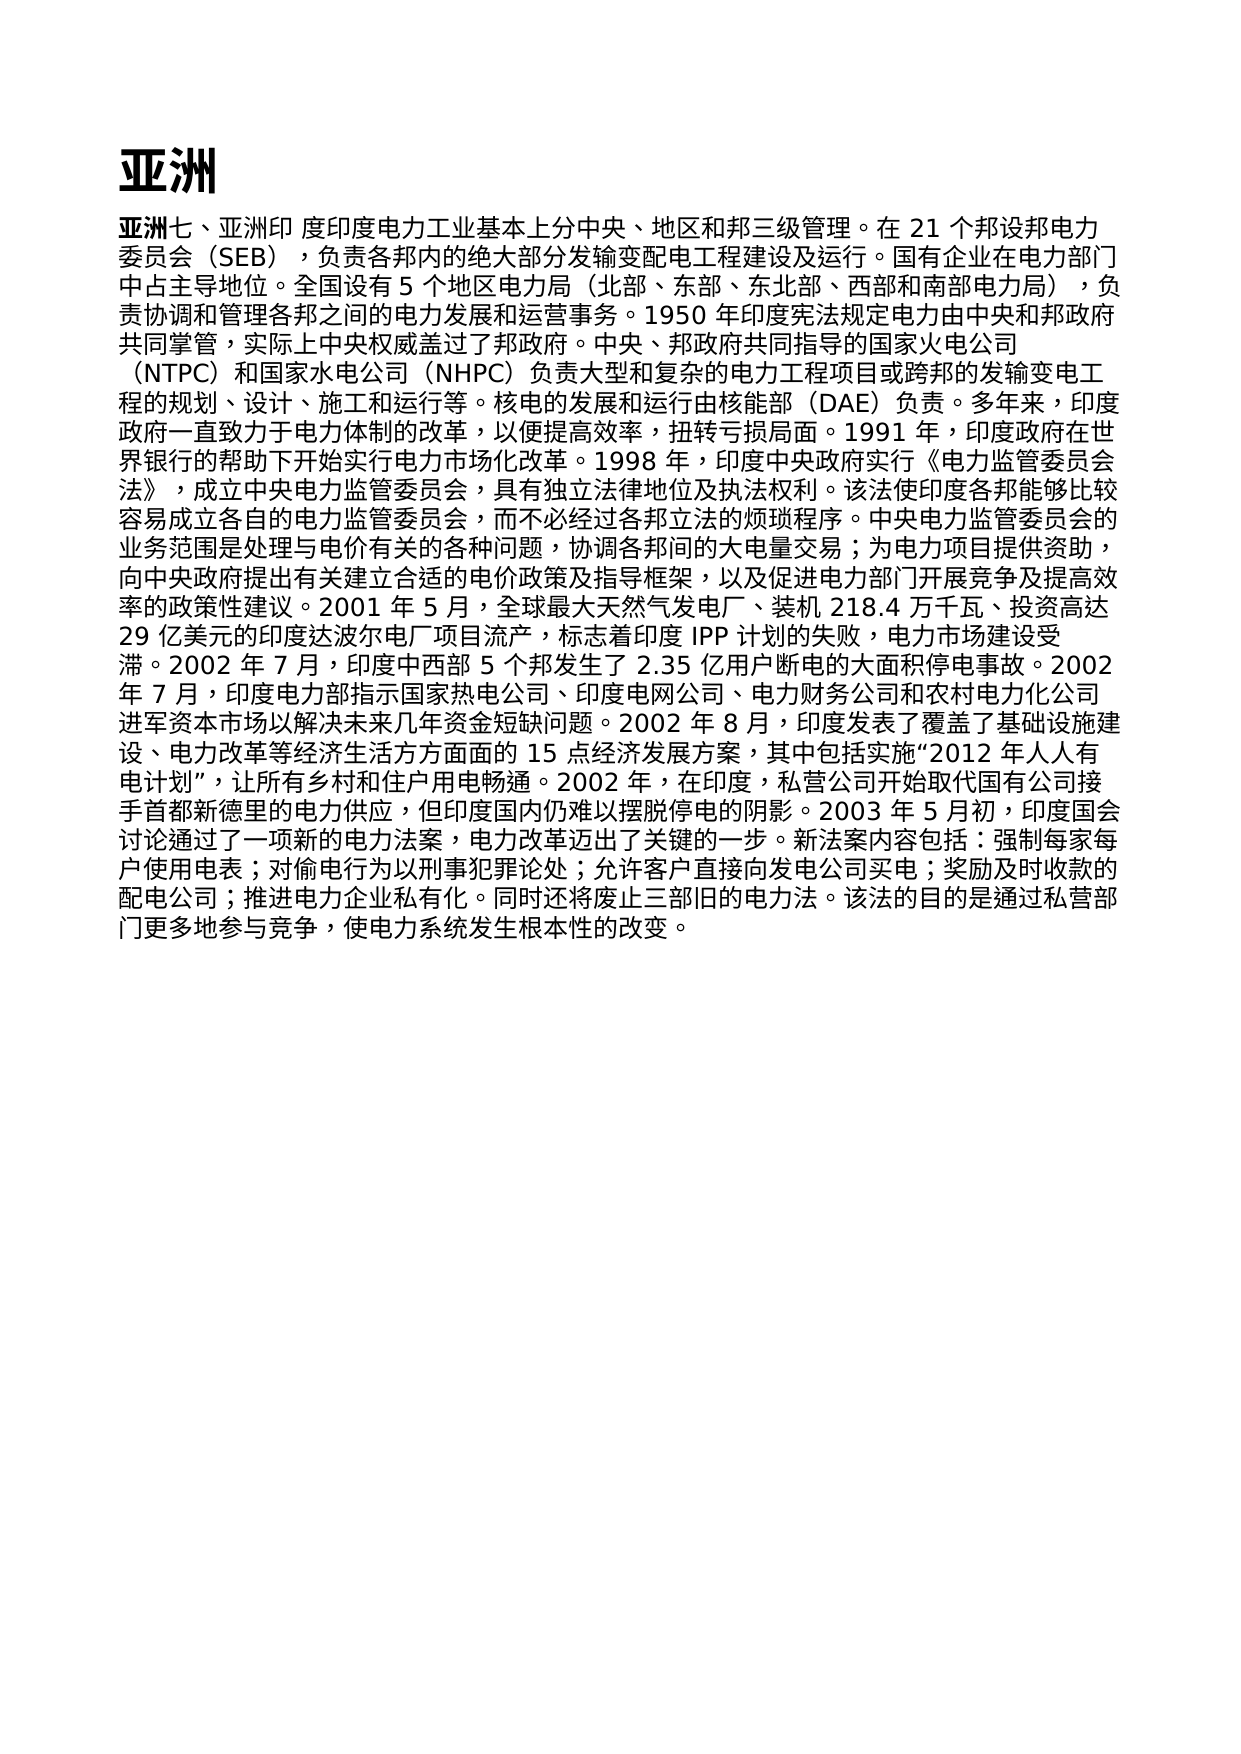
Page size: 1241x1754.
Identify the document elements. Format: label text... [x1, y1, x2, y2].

subtitle 亚洲 [118, 143, 1122, 201]
text 亚洲七、亚洲印 度印度电力工业基本上分中央、地区和邦三级管理。在 21 个邦设邦电力委员会（SEB），负责各邦内的绝大部分发输变配电工程建设及运行。国有企业在电力部门中占主导地位。全国设有5 个地区电力局（北部、东部、东北部、西部和南部电力局），负责协调和管理各邦之间的电力发展和运营事务。1950 年印度宪法规定电力由中央和邦政府共同掌管，实际上中央权威盖过了邦政府。中央、邦政府共同指导的国家火电公司（NTPC）和国家水电公司（NHPC）负责大型和复杂的电力工程项目或跨邦的发输变电工程的规划、设计、施工和运行等。核电的发展和运行由核能部（DAE）负责。多年来，印度政府一直致力于电力体制的改革，以便提高效率，扭转亏损局面。1991 年，印度政府在世界银行的帮助下开始实行电力市场化改革。1998 年，印度中央政府实行《电力监管委员会法》，成立中央电力监管委员会，具有独立法律地位及执法权利。该法使印度各邦能够比较容易成立各自的电力监管委员会，而不必经过各邦立法的烦琐程序。中央电力监管委员会的业务范围是处理与电价有关的各种问题，协调各邦间的大电量交易；为电力项目提供资助，向中央政府提出有关建立合适的电价政策及指导框架，以及促进电力部门开展竞争及提高效率的政策性建议。2001 年 5 月，全球最大天然气发电厂、装机 218.4 万千瓦、投资高达 29 亿美元的印度达波尔电厂项目流产，标志着印度 IPP 计划的失败，电力市场建设受滞。2002 年 7 月，印度中西部 5 个邦发生了 2.35 亿用户断电的大面积停电事故。2002 年 7 月，印度电力部指示国家热电公司、印度电网公司、电力财务公司和农村电力化公司进军资本市场以解决未来几年资金短缺问题。2002 年 8 月，印度发表了覆盖了基础设施建设、电力改革等经济生活方方面面的 15 点经济发展方案，其中包括实施“2012 年人人有电计划”，让所有乡村和住户用电畅通。2002 年，在印度，私营公司开始取代国有公司接手首都新德里的电力供应，但印度国内仍难以摆脱停电的阴影。2003 年 5 月初，印度国会讨论通过了一项新的电力法案，电力改革迈出了关键的一步。新法案内容包括：强制每家每户使用电表；对偷电行为以刑事犯罪论处；允许客户直接向发电公司买电；奖励及时收款的配电公司；推进电力企业私有化。同时还将废止三部旧的电力法。该法的目的是通过私营部门更多地参与竞争，使电力系统发生根本性的改变。 [118, 214, 1122, 943]
